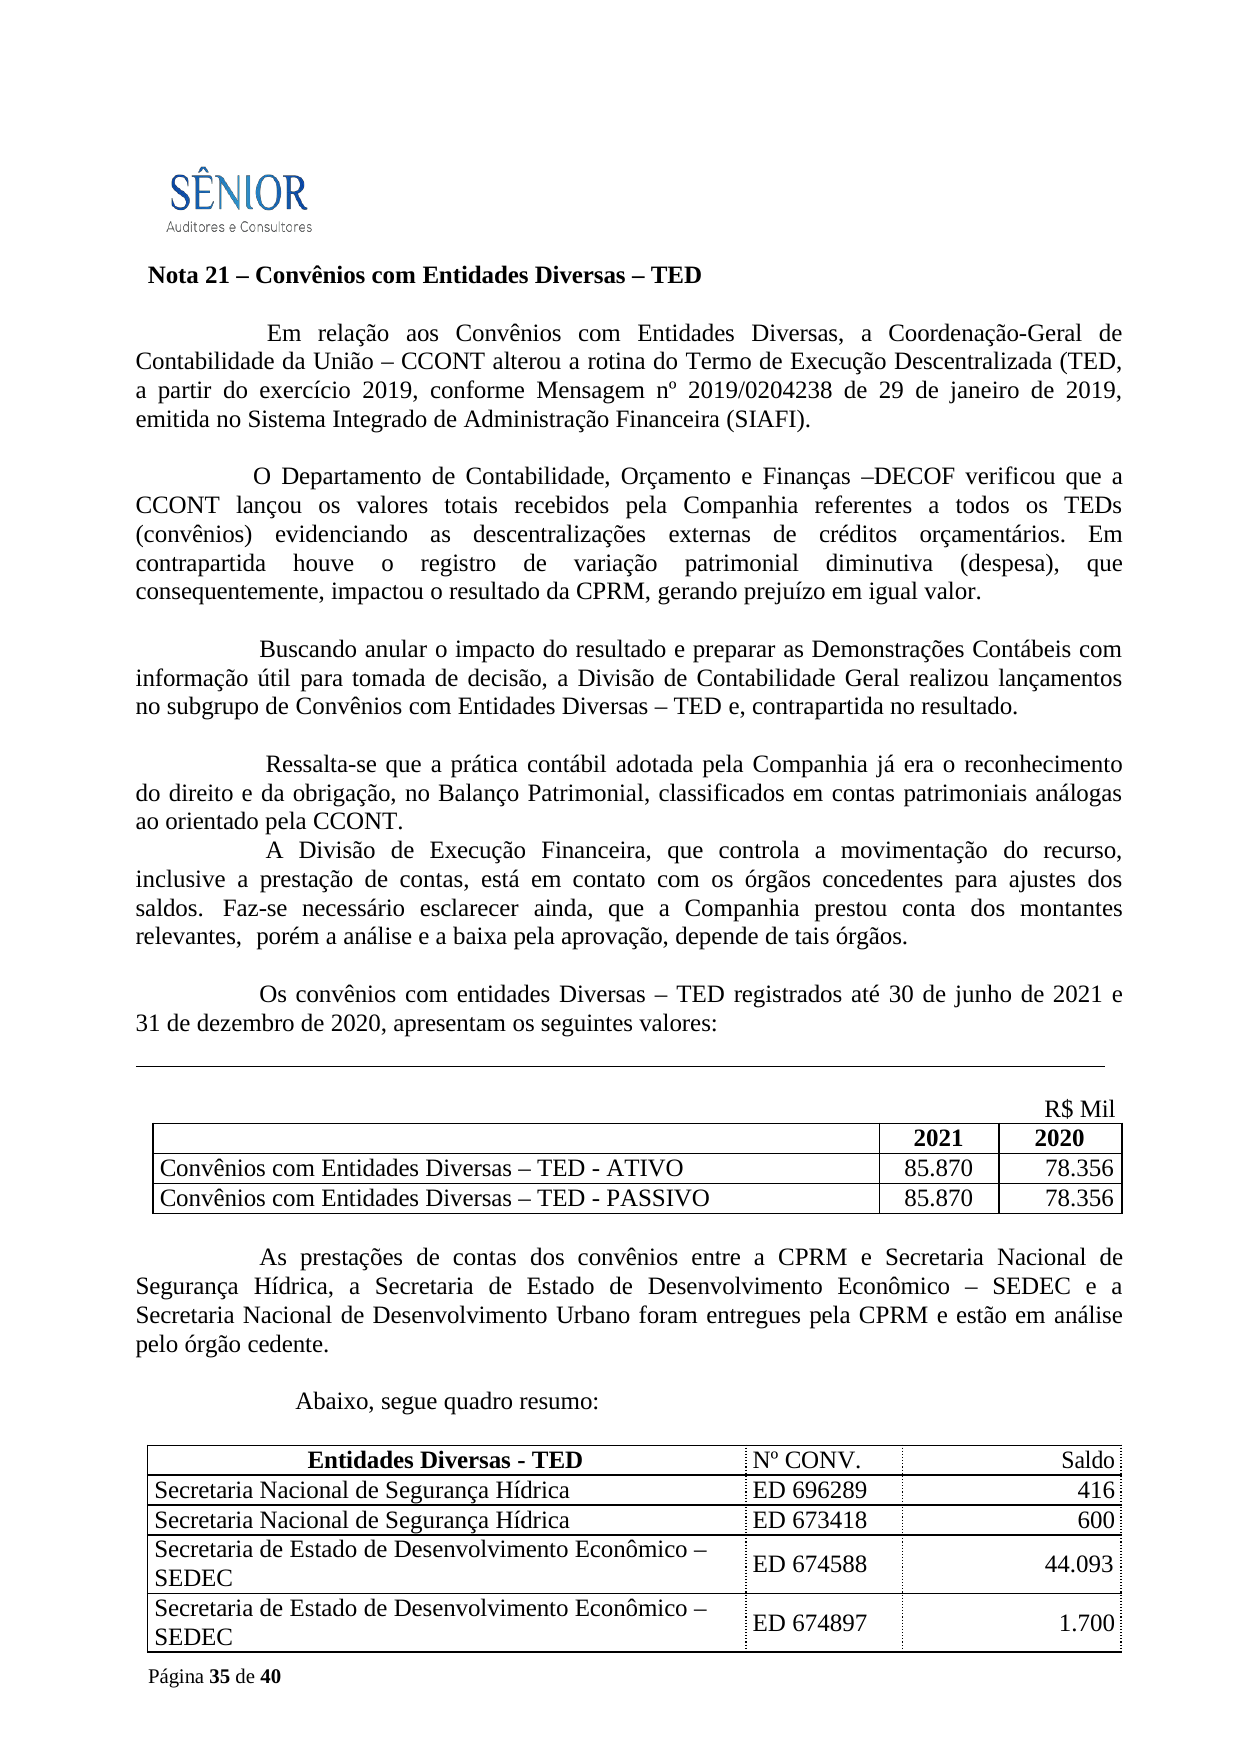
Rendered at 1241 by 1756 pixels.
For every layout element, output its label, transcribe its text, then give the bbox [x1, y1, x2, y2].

table_cell ED 673418 [746, 1506, 903, 1534]
text Buscando anular o impacto do resultado e preparar as Demonstrações Contábeis com informação útil para tomada de decisão, a Divisão de Contabilidade Geral realizou lançamentos no subgrupo de Convênios com Entidades Diversas – TED e, contrapartida no resultado. [135, 634, 1123, 720]
text Os convênios com entidades Diversas – TED registrados até 30 de junho de 2021 e 31 de dezembro de 2020, apresentam os seguintes valores: [135, 979, 1123, 1036]
table_cell 416 [903, 1476, 1121, 1504]
table_header 2021 [880, 1124, 998, 1153]
table_cell 44.093 [903, 1536, 1121, 1593]
table_header [154, 1124, 879, 1153]
table_cell Convênios com Entidades Diversas – TED - PASSIVO [154, 1184, 879, 1212]
table_cell 600 [903, 1506, 1121, 1534]
text O Departamento de Contabilidade, Orçamento e Finanças –DECOF verificou que a CCONT lançou os valores totais recebidos pela Companhia referentes a todos os TEDs (convênios) evidenciando as descentralizações externas de créditos orçamentários. Em contrapartida houve o registro de variação patrimonial diminutiva (despesa), que consequentemente, impactou o resultado da CPRM, gerando prejuízo em igual valor. [135, 461, 1123, 605]
table_cell ED 674897 [746, 1594, 903, 1651]
table_header Entidades Diversas - TED [148, 1446, 746, 1474]
table_header 2020 [1000, 1124, 1121, 1153]
table_cell Secretaria Nacional de Segurança Hídrica [148, 1476, 746, 1504]
table_cell Secretaria Nacional de Segurança Hídrica [148, 1506, 746, 1534]
text R$ Mil [135, 1094, 1116, 1123]
table_header Nº CONV. [746, 1446, 903, 1474]
text As prestações de contas dos convênios entre a CPRM e Secretaria Nacional de Segurança Hídrica, a Secretaria de Estado de Desenvolvimento Econômico – SEDEC e a Secretaria Nacional de Desenvolvimento Urbano foram entregues pela CPRM e estão em análise pelo órgão cedente. [135, 1242, 1123, 1357]
table_cell 78.356 [1000, 1154, 1121, 1183]
table_cell Secretaria de Estado de Desenvolvimento Econômico – SEDEC [148, 1536, 746, 1593]
table_cell 85.870 [880, 1184, 998, 1212]
text Ressalta-se que a prática contábil adotada pela Companhia já era o reconhecimento do direito e da obrigação, no Balanço Patrimonial, classificados em contas patrimoniais análogas ao orientado pela CCONT. [135, 749, 1122, 835]
text Abaixo, segue quadro resumo: [295, 1386, 1134, 1415]
table_cell 1.700 [903, 1594, 1121, 1651]
table_header Saldo [903, 1446, 1121, 1474]
text Nota 21 – Convênios com Entidades Diversas – TED [148, 261, 1134, 289]
table_cell ED 696289 [746, 1476, 903, 1504]
table_cell 78.356 [1000, 1184, 1121, 1212]
table_cell Convênios com Entidades Diversas – TED - ATIVO [154, 1154, 879, 1183]
text A Divisão de Execução Financeira, que controla a movimentação do recurso, inclusive a prestação de contas, está em contato com os órgãos concedentes para ajustes dos saldos. Faz-se necessário esclarecer ainda, que a Companhia prestou conta dos montantes relevantes, porém a análise e a baixa pela aprovação, depende de tais órgãos. [135, 835, 1123, 950]
table_cell 85.870 [880, 1154, 998, 1183]
table_cell Secretaria de Estado de Desenvolvimento Econômico – SEDEC [148, 1594, 746, 1651]
text Em relação aos Convênios com Entidades Diversas, a Coordenação-Geral de Contabilidade da União – CCONT alterou a rotina do Termo de Execução Descentralizada (TED, a partir do exercício 2019, conforme Mensagem nº 2019/0204238 de 29 de janeiro de 2019, emitida no Sistema Integrado de Administração Financeira (SIAFI). [135, 318, 1123, 433]
table_cell ED 674588 [746, 1536, 903, 1593]
